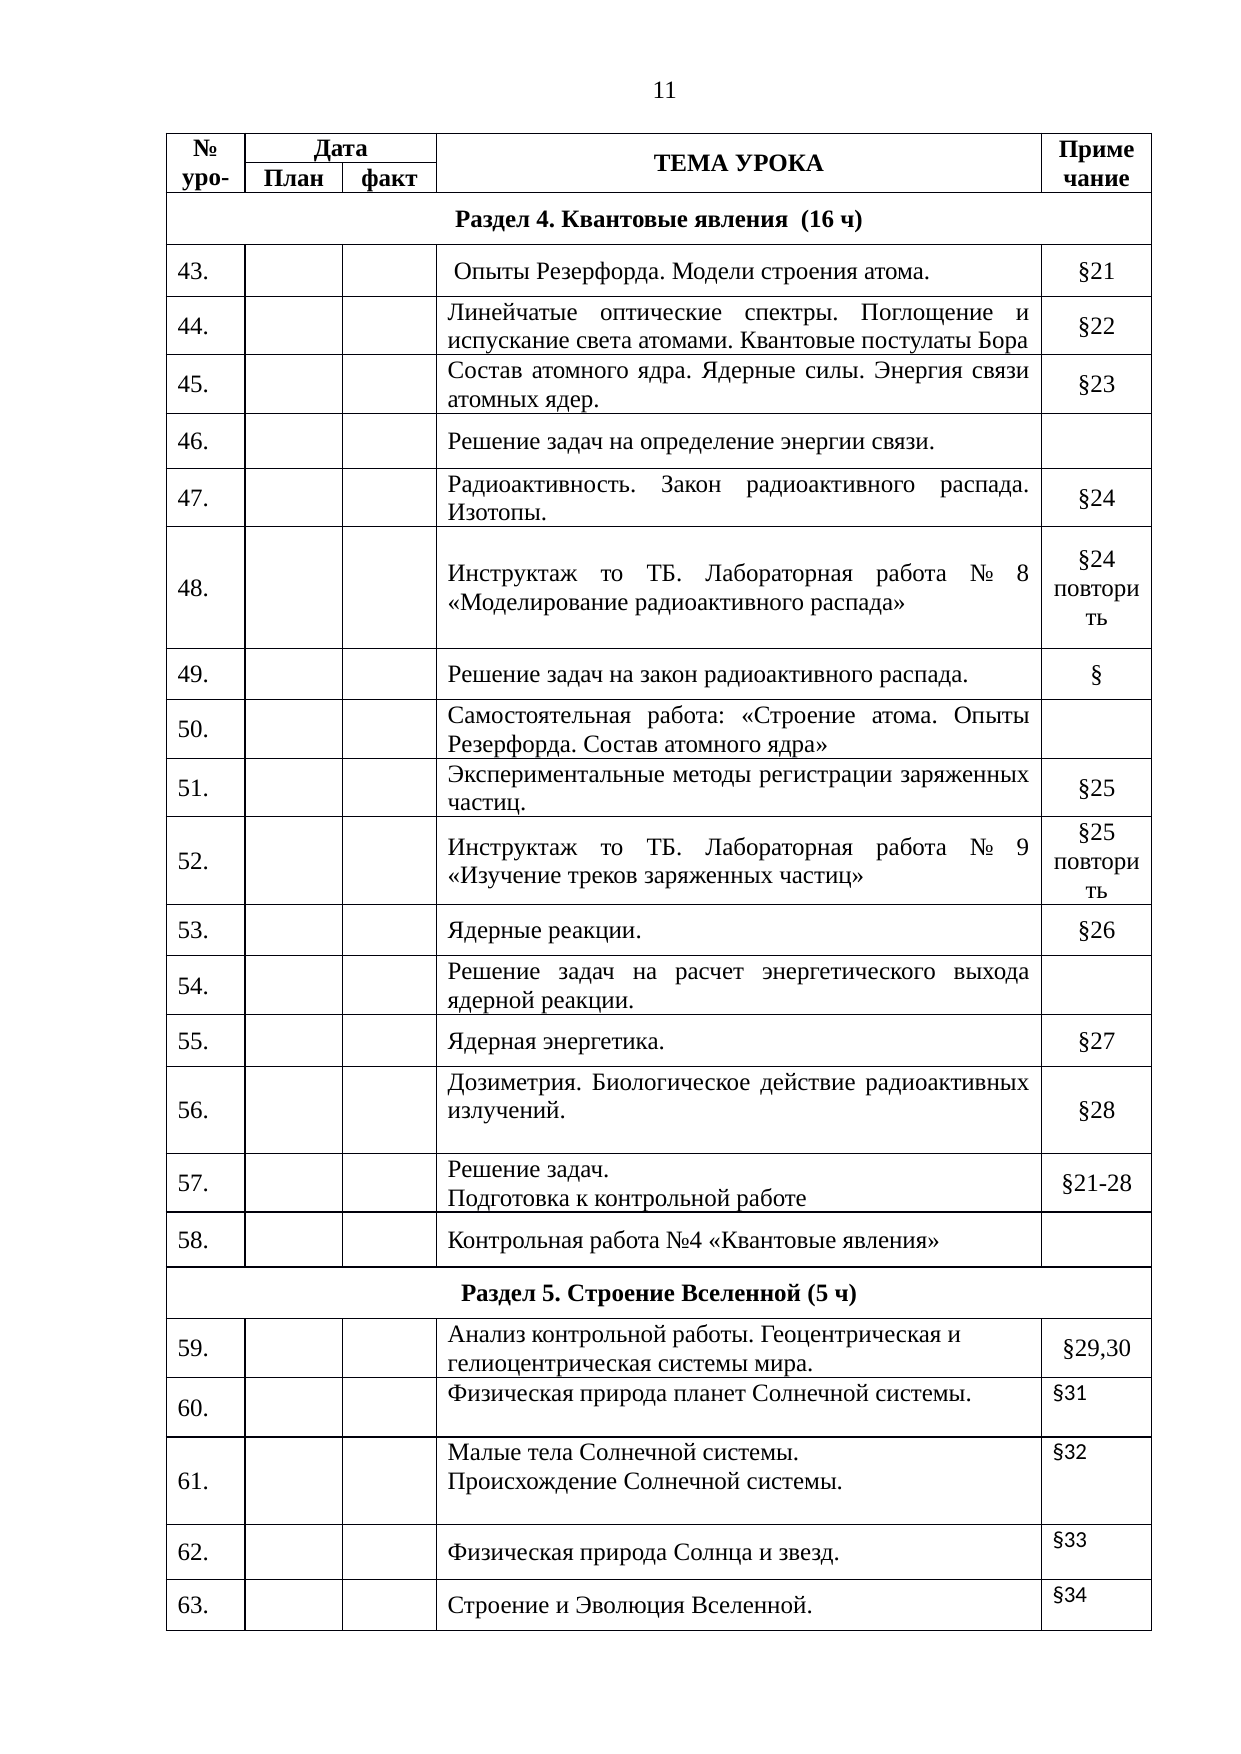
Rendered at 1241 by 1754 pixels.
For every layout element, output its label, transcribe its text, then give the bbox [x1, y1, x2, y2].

table_cell [343, 245, 436, 296]
table_cell Физическая природа Солнца и звезд. [437, 1525, 1041, 1579]
table_cell §23 [1042, 355, 1151, 413]
table_cell [167, 469, 244, 526]
table_cell [167, 649, 244, 699]
table_cell [246, 245, 342, 296]
table_cell Радиоактивность. Закон радиоактивного распада. Изотопы. [437, 469, 1041, 526]
table_cell §27 [1042, 1015, 1151, 1066]
table_cell §25 [1042, 759, 1151, 816]
table_cell Раздел 5. Строение Вселенной (5 ч) [167, 1268, 1151, 1318]
table_cell [246, 1213, 342, 1266]
table_cell §21 [1042, 245, 1151, 296]
table_cell [343, 759, 436, 816]
table_cell [167, 297, 244, 354]
table_cell §22 [1042, 297, 1151, 354]
table_cell [246, 1580, 342, 1630]
table_cell [343, 1378, 436, 1436]
table_cell [343, 956, 436, 1014]
table_cell Инструктаж то ТБ. Лабораторная работа № 8 «Моделирование радиоактивного распада» [437, 527, 1041, 647]
table_header Примечание [1042, 134, 1151, 192]
table_header ТЕМА УРОКА [437, 134, 1041, 192]
table_cell [167, 1213, 244, 1266]
table_cell факт [343, 163, 436, 192]
table_cell [167, 1319, 244, 1377]
table_cell [1042, 956, 1151, 1014]
table_cell [343, 355, 436, 413]
table_header № уро-ка [167, 134, 244, 192]
table_cell Инструктаж то ТБ. Лабораторная работа № 9 «Изучение треков заряженных частиц» [437, 817, 1041, 903]
table_cell Решение задач на определение энергии связи. [437, 414, 1041, 468]
table_cell §24 повторить [1042, 527, 1151, 647]
table_cell [167, 1067, 244, 1153]
table_cell Дозиметрия. Биологическое действие радиоактивных излучений. [437, 1067, 1041, 1153]
table_cell Контрольная работа №4 «Квантовые явления» [437, 1213, 1041, 1266]
table_cell [343, 1154, 436, 1211]
table_cell Самостоятельная работа: «Строение атома. Опыты Резерфорда. Состав атомного ядра» [437, 700, 1041, 758]
table_cell Экспериментальные методы регистрации заряженных частиц. [437, 759, 1041, 816]
table_cell [167, 1154, 244, 1211]
table_cell Опыты Резерфорда. Модели строения атома. [437, 245, 1041, 296]
table_cell [343, 817, 436, 903]
table_cell [246, 297, 342, 354]
table_cell Анализ контрольной работы. Геоцентрическая и гелиоцентрическая системы мира. [437, 1319, 1041, 1377]
table_header Дата [246, 134, 436, 162]
table_cell [167, 956, 244, 1014]
table_cell Решение задач на расчет энергетического выхода ядерной реакции. [437, 956, 1041, 1014]
table_cell [167, 817, 244, 903]
table_cell [246, 1438, 342, 1524]
table_cell План [246, 163, 342, 192]
table_cell §21-28 [1042, 1154, 1151, 1211]
table_cell [167, 245, 244, 296]
table_cell [343, 700, 436, 758]
table_cell Ядерные реакции. [437, 905, 1041, 955]
table_cell Строение и Эволюция Вселенной. [437, 1580, 1041, 1630]
table_cell [1042, 700, 1151, 758]
table_cell [246, 469, 342, 526]
table_cell Физическая природа планет Солнечной системы. [437, 1378, 1041, 1436]
table_cell [246, 759, 342, 816]
table_cell [246, 1067, 342, 1153]
table_cell [246, 905, 342, 955]
table_cell [246, 1154, 342, 1211]
table_cell [246, 1525, 342, 1579]
table_cell [343, 649, 436, 699]
table_cell Состав атомного ядра. Ядерные силы. Энергия связи атомных ядер. [437, 355, 1041, 413]
table_cell Решение задач на закон радиоактивного распада. [437, 649, 1041, 699]
table_cell §32 [1042, 1438, 1151, 1524]
table_cell [246, 1378, 342, 1436]
table_cell [246, 355, 342, 413]
table_cell §25 повторить [1042, 817, 1151, 903]
table_cell [167, 1580, 244, 1630]
table_cell §26 [1042, 905, 1151, 955]
table_cell [246, 414, 342, 468]
table_cell Линейчатые оптические спектры. Поглощение и испускание света атомами. Квантовые постулаты Бора [437, 297, 1041, 354]
table_cell [167, 905, 244, 955]
table_cell [167, 1438, 244, 1524]
table_cell Малые тела Солнечной системы. Происхождение Солнечной системы. [437, 1438, 1041, 1524]
table_cell [1042, 1213, 1151, 1266]
table_cell [343, 905, 436, 955]
table_cell §34 [1042, 1580, 1151, 1630]
table_cell [343, 1580, 436, 1630]
table_cell [167, 759, 244, 816]
table_cell [167, 527, 244, 647]
table_cell Решение задач. Подготовка к контрольной работе [437, 1154, 1041, 1211]
table_cell [343, 1319, 436, 1377]
table_cell [343, 1015, 436, 1066]
table_cell [167, 1525, 244, 1579]
table_cell §33 [1042, 1525, 1151, 1579]
table_cell [343, 1438, 436, 1524]
table_cell [246, 1319, 342, 1377]
table_cell [246, 649, 342, 699]
table_cell [167, 1378, 244, 1436]
table_cell § [1042, 649, 1151, 699]
table_cell [343, 1213, 436, 1266]
table_cell [343, 527, 436, 647]
table_cell §24 [1042, 469, 1151, 526]
table_cell [246, 1015, 342, 1066]
table_cell §29,30 [1042, 1319, 1151, 1377]
table_cell [167, 355, 244, 413]
table_cell [343, 414, 436, 468]
table_cell §28 [1042, 1067, 1151, 1153]
table_cell [167, 700, 244, 758]
table_cell [1042, 414, 1151, 468]
table_cell [246, 956, 342, 1014]
table_cell Ядерная энергетика. [437, 1015, 1041, 1066]
table_cell [167, 1015, 244, 1066]
table_cell §31 [1042, 1378, 1151, 1436]
table_cell [343, 1525, 436, 1579]
table_cell [246, 817, 342, 903]
table_cell [343, 469, 436, 526]
table_cell Раздел 4. Квантовые явления (16 ч) [167, 193, 1151, 244]
table_cell [246, 527, 342, 647]
table_cell [343, 1067, 436, 1153]
table_cell [246, 700, 342, 758]
table_cell [343, 297, 436, 354]
table_cell [167, 414, 244, 468]
